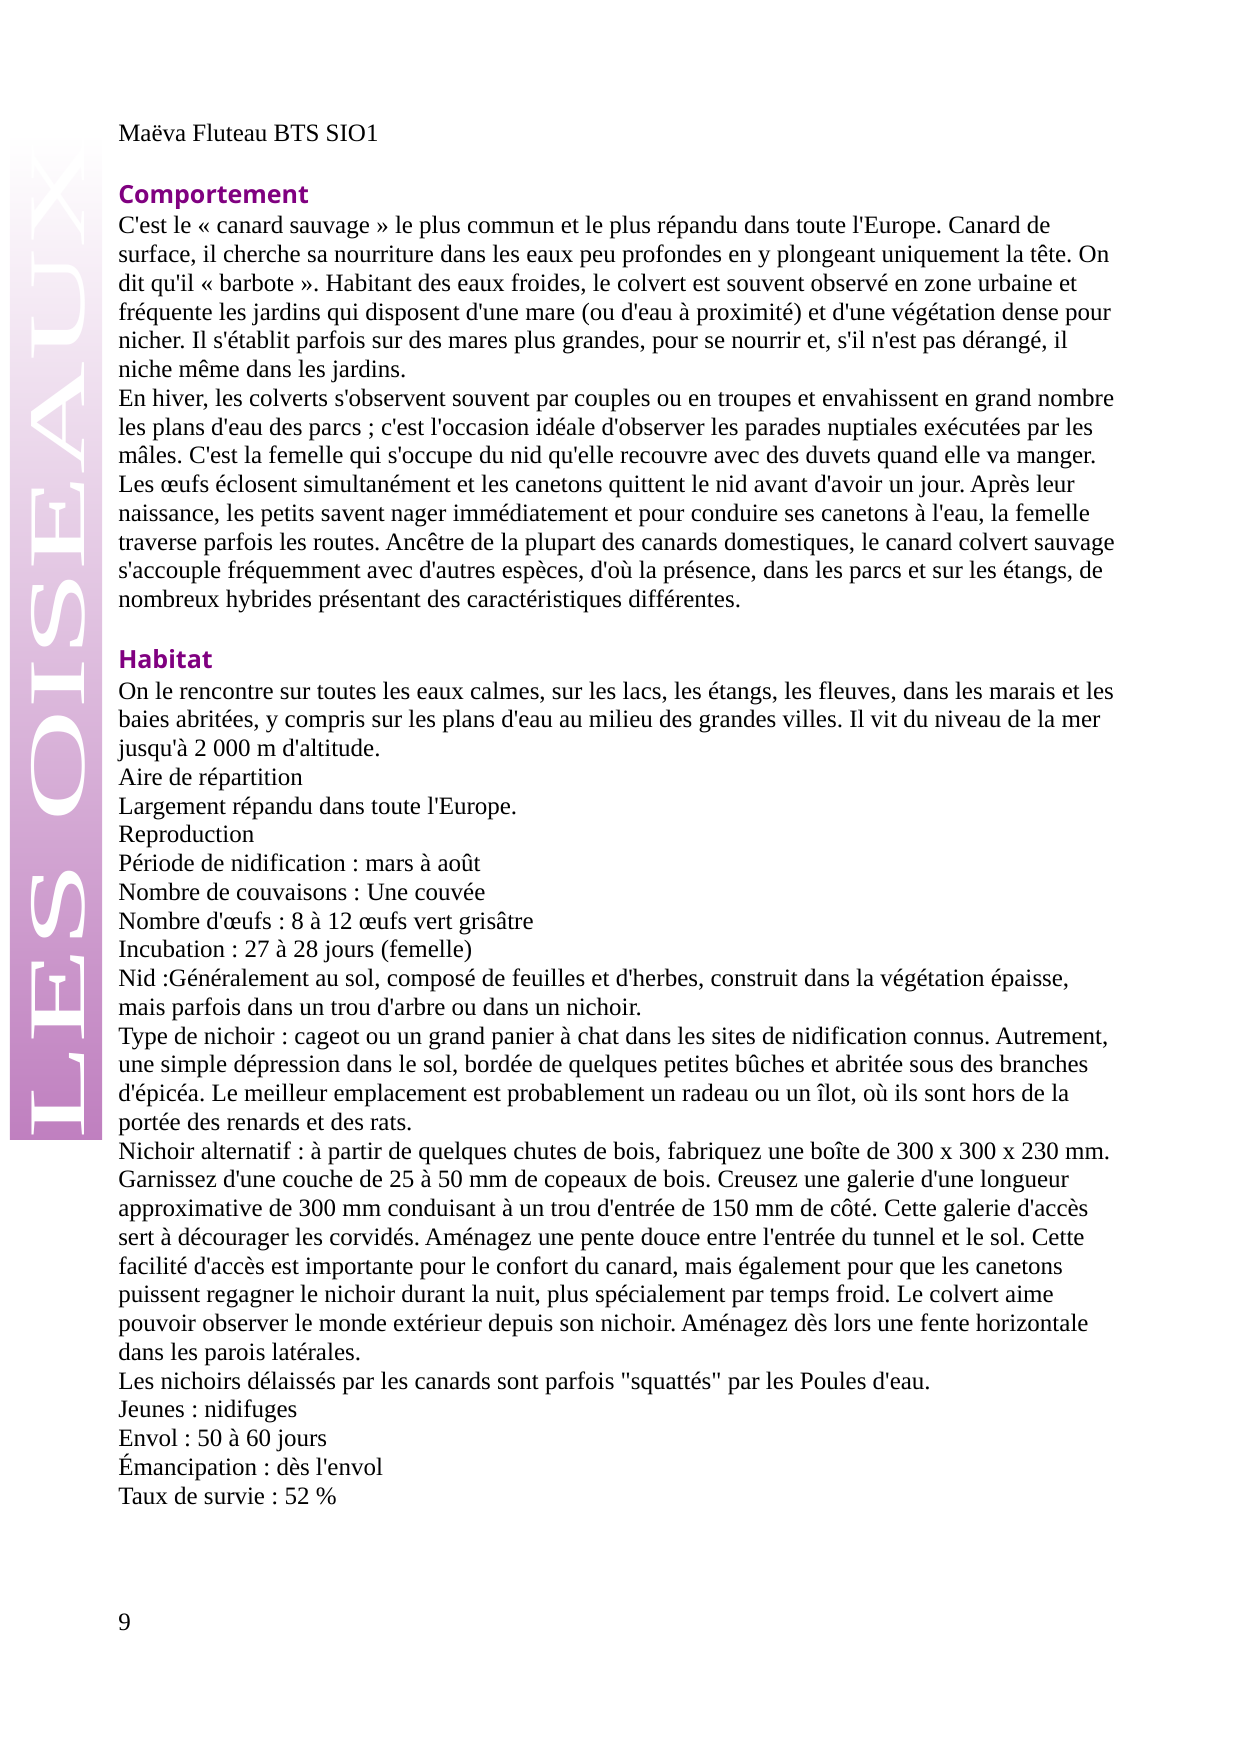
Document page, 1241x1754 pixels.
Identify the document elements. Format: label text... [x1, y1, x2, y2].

text Envol : 50 à 60 jours [118, 1423, 1122, 1452]
text Nid :Généralement au sol, composé de feuilles et d'herbes, construit dans la végétation épaisse, mais parfois dans un trou d'arbre ou dans un nichoir. [118, 963, 1122, 1021]
text Nichoir alternatif : à partir de quelques chutes de bois, fabriquez une boîte de 300 x 300 x 230 mm. Garnissez d'une couche de 25 à 50 mm de copeaux de bois. Creusez une galerie d'une longueur approximative de 300 mm conduisant à un trou d'entrée de 150 mm de côté. Cette galerie d'accès sert à décourager les corvidés. Aménagez une pente douce entre l'entrée du tunnel et le sol. Cette facilité d'accès est importante pour le confort du canard, mais également pour que les canetons puissent regagner le nichoir durant la nuit, plus spécialement par temps froid. Le colvert aime pouvoir observer le monde extérieur depuis son nichoir. Aménagez dès lors une fente horizontale dans les parois latérales. [118, 1136, 1122, 1366]
text Largement répandu dans toute l'Europe. [118, 791, 1122, 819]
subtitle Comportement [118, 176, 1122, 210]
text Reproduction [118, 819, 1122, 848]
subtitle Habitat [118, 642, 1122, 676]
text Aire de répartition [118, 762, 1122, 791]
text On le rencontre sur toutes les eaux calmes, sur les lacs, les étangs, les fleuves, dans les marais et les baies abritées, y compris sur les plans d'eau au milieu des grandes villes. Il vit du niveau de la mer jusqu'à 2 000 m d'altitude. [118, 676, 1122, 762]
text Taux de survie : 52 % [118, 1481, 1122, 1509]
text En hiver, les colverts s'observent souvent par couples ou en troupes et envahissent en grand nombre les plans d'eau des parcs ; c'est l'occasion idéale d'observer les parades nuptiales exécutées par les mâles. C'est la femelle qui s'occupe du nid qu'elle recouvre avec des duvets quand elle va manger. Les œufs éclosent simultanément et les canetons quittent le nid avant d'avoir un jour. Après leur naissance, les petits savent nager immédiatement et pour conduire ses canetons à l'eau, la femelle traverse parfois les routes. Ancêtre de la plupart des canards domestiques, le canard colvert sauvage s'accouple fréquemment avec d'autres espèces, d'où la présence, dans les parcs et sur les étangs, de nombreux hybrides présentant des caractéristiques différentes. [118, 383, 1122, 613]
text Nombre d'œufs : 8 à 12 œufs vert grisâtre [118, 906, 1122, 934]
text Incubation : 27 à 28 jours (femelle) [118, 934, 1122, 963]
text Type de nichoir : cageot ou un grand panier à chat dans les sites de nidification connus. Autrement, une simple dépression dans le sol, bordée de quelques petites bûches et abritée sous des branches d'épicéa. Le meilleur emplacement est probablement un radeau ou un îlot, où ils sont hors de la portée des renards et des rats. [118, 1021, 1122, 1136]
text Les nichoirs délaissés par les canards sont parfois "squattés" par les Poules d'eau. [118, 1366, 1122, 1394]
text Nombre de couvaisons : Une couvée [118, 877, 1122, 906]
text Période de nidification : mars à août [118, 848, 1122, 877]
text Émancipation : dès l'envol [118, 1452, 1122, 1481]
text C'est le « canard sauvage » le plus commun et le plus répandu dans toute l'Europe. Canard de surface, il cherche sa nourriture dans les eaux peu profondes en y plongeant uniquement la tête. On dit qu'il « barbote ». Habitant des eaux froides, le colvert est souvent observé en zone urbaine et fréquente les jardins qui disposent d'une mare (ou d'eau à proximité) et d'une végétation dense pour nicher. Il s'établit parfois sur des mares plus grandes, pour se nourrir et, s'il n'est pas dérangé, il niche même dans les jardins. [118, 210, 1122, 383]
text Jeunes : nidifuges [118, 1394, 1122, 1423]
